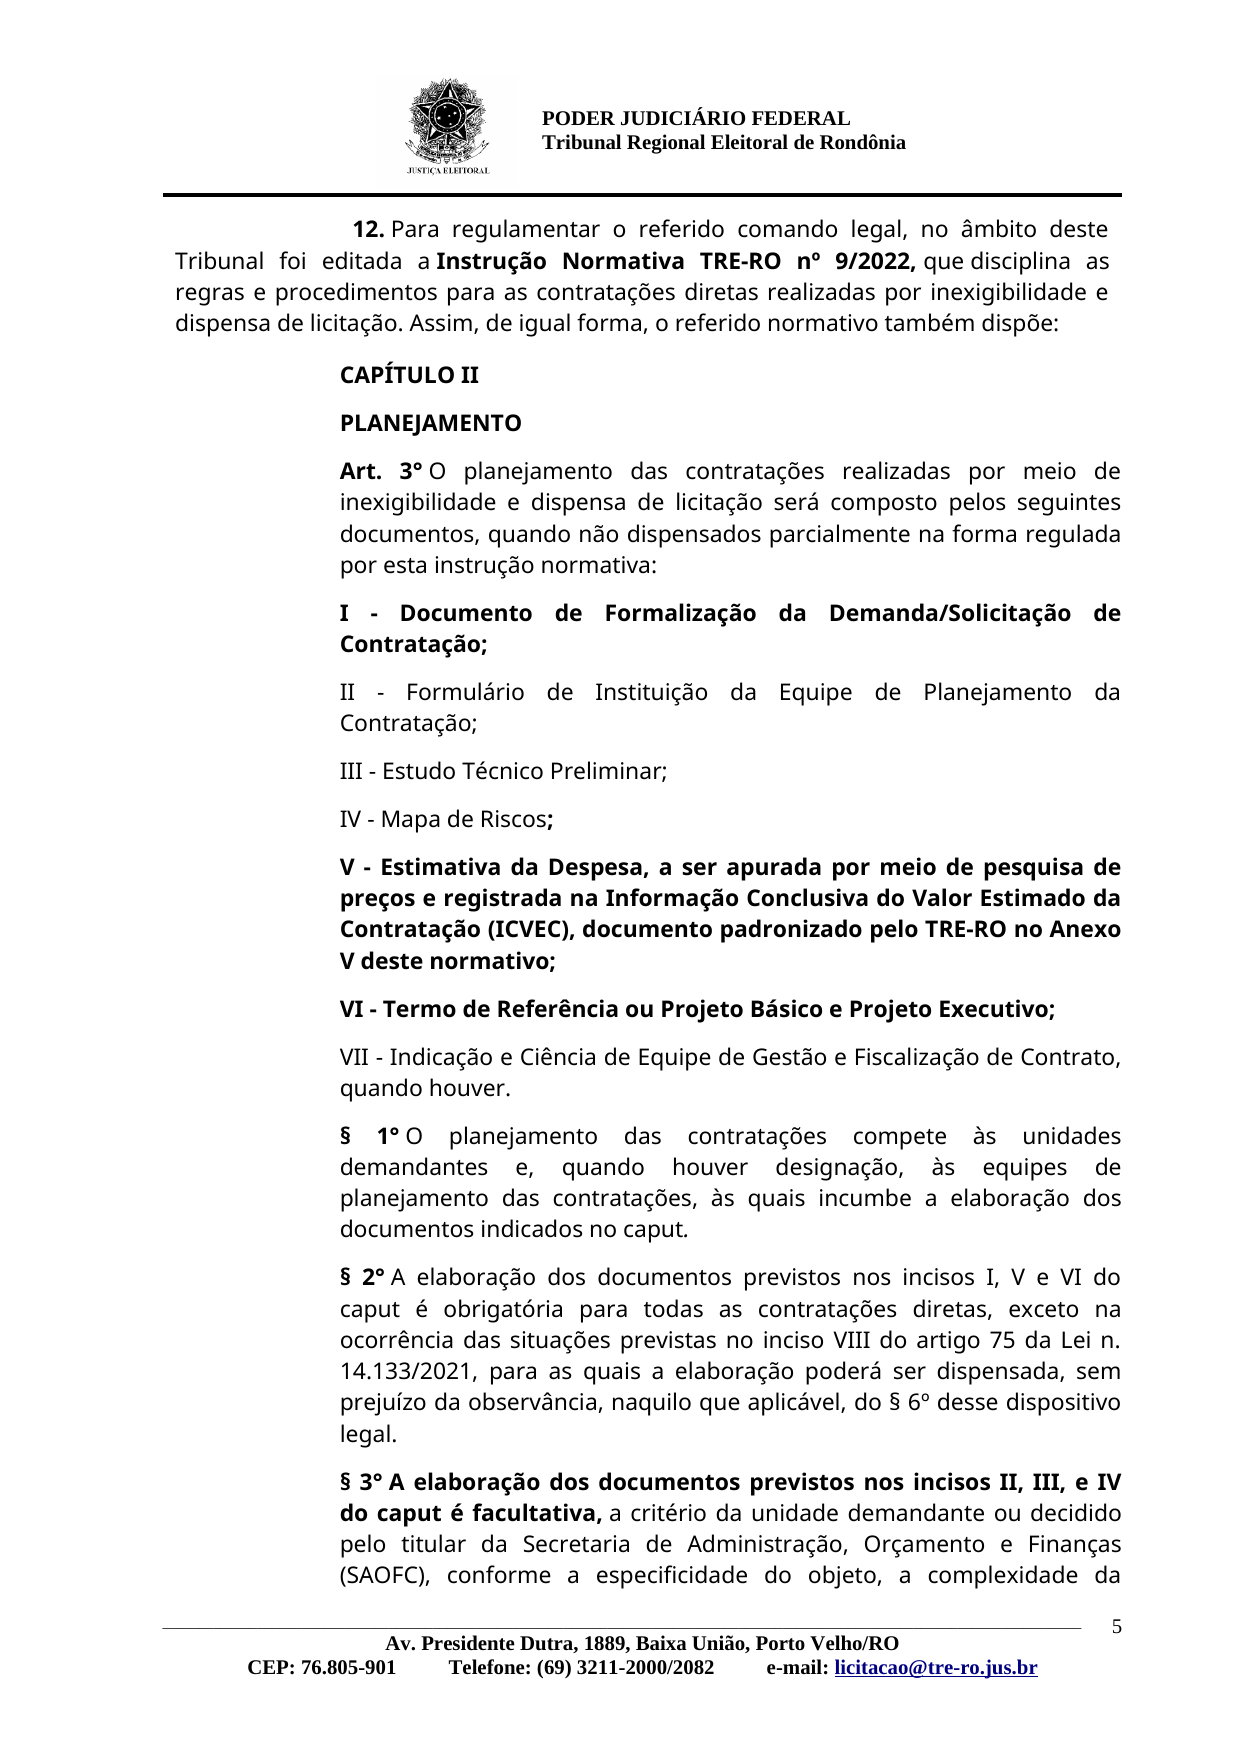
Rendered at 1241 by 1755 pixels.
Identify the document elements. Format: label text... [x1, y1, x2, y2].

text III - Estudo Técnico Preliminar; [339, 755, 1122, 786]
text VII - Indicação e Ciência de Equipe de Gestão e Fiscalização de Contrato, quando houver. [339, 1040, 1122, 1103]
text Art. 3° O planejamento das contratações realizadas por meio de inexigibilidade e dispensa de licitação será composto pelos seguintes documentos, quando não dispensados parcialmente na forma regulada por esta instrução normativa: [339, 455, 1122, 580]
text § 3° A elaboração dos documentos previstos nos incisos II, III, e IV do caput é facultativa, a critério da unidade demandante ou decidido pelo titular da Secretaria de Administração, Orçamento e Finanças (SAOFC), conforme a especificidade do objeto, a complexidade da [339, 1465, 1122, 1590]
text CAPÍTULO II [339, 359, 1122, 390]
text § 2° A elaboração dos documentos previstos nos incisos I, V e VI do caput é obrigatória para todas as contratações diretas, exceto na ocorrência das situações previstas no inciso VIII do artigo 75 da Lei n. 14.133/2021, para as quais a elaboração poderá ser dispensada, sem prejuízo da observância, naquilo que aplicável, do § 6º desse dispositivo legal. [339, 1261, 1122, 1449]
text PLANEJAMENTO [339, 407, 1122, 438]
text VI - Termo de Referência ou Projeto Básico e Projeto Executivo; [339, 992, 1122, 1024]
text 12. Para regulamentar o referido comando legal, no âmbito deste Tribunal foi editada a Instrução Normativa TRE-RO nº 9/2022, que disciplina as regras e procedimentos para as contratações diretas realizadas por inexigibilidade e dispensa de licitação. Assim, de igual forma, o referido normativo também dispõe: [175, 213, 1110, 338]
text IV - Mapa de Riscos; [339, 803, 1122, 834]
text V - Estimativa da Despesa, a ser apurada por meio de pesquisa de preços e registrada na Informação Conclusiva do Valor Estimado da Contratação (ICVEC), documento padronizado pelo TRE-RO no Anexo V deste normativo; [339, 851, 1122, 976]
text II - Formulário de Instituição da Equipe de Planejamento da Contratação; [339, 676, 1122, 738]
text I - Documento de Formalização da Demanda/Solicitação de Contratação; [339, 597, 1122, 659]
text § 1° O planejamento das contratações compete às unidades demandantes e, quando houver designação, às equipes de planejamento das contratações, às quais incumbe a elaboração dos documentos indicados no caput. [339, 1119, 1122, 1244]
